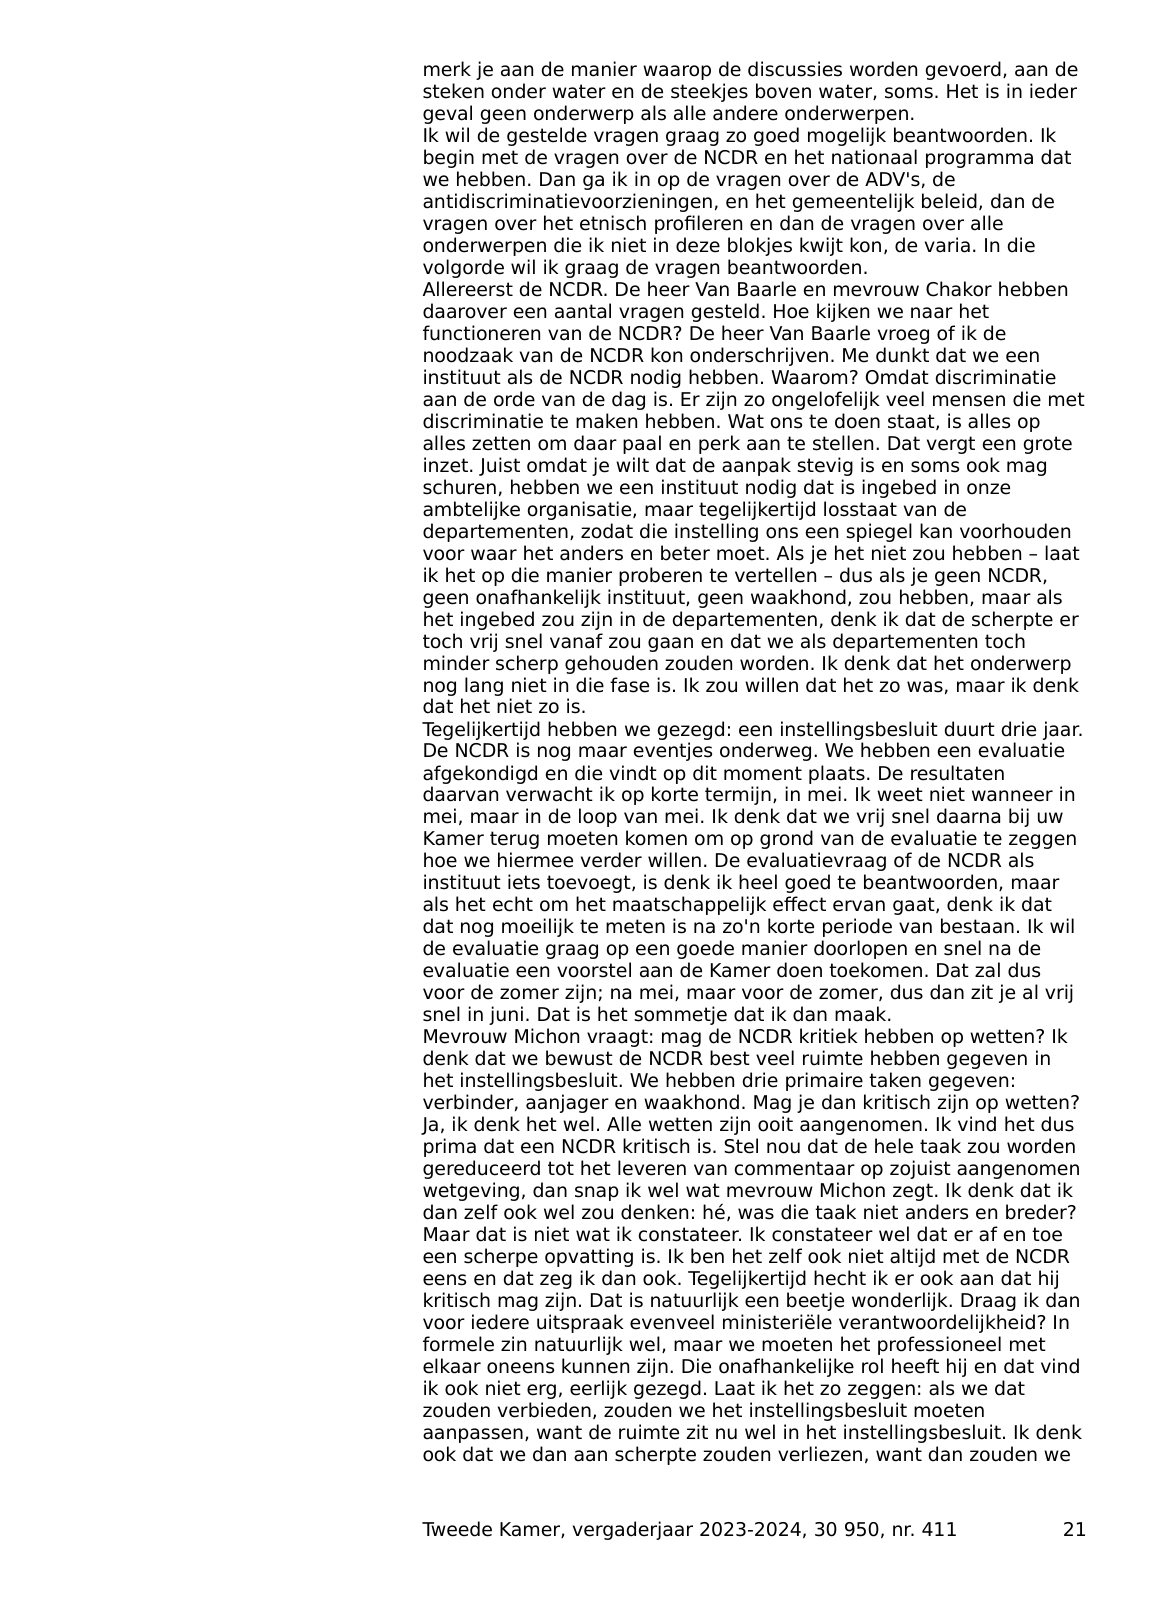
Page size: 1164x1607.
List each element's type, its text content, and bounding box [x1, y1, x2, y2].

text Tegelijkertijd hebben we gezegd: een instellingsbesluit duurt drie jaar. De NCDR is nog maar eventjes onderweg. We hebben een evaluatie afgekondigd en die vindt op dit moment plaats. De resultaten daarvan verwacht ik op korte termijn, in mei. Ik weet niet wanneer in mei, maar in de loop van mei. Ik denk dat we vrij snel daarna bij uw Kamer terug moeten komen om op grond van de evaluatie te zeggen hoe we hiermee verder willen. De evaluatievraag of de NCDR als instituut iets toevoegt, is denk ik heel goed te beantwoorden, maar als het echt om het maatschappelijk effect ervan gaat, denk ik dat dat nog moeilijk te meten is na zo'n korte periode van bestaan. Ik wil de evaluatie graag op een goede manier doorlopen en snel na de evaluatie een voorstel aan de Kamer doen toekomen. Dat zal dus voor de zomer zijn; na mei, maar voor de zomer, dus dan zit je al vrij snel in juni. Dat is het sommetje dat ik dan maak. [422, 718, 1087, 1026]
text Allereerst de NCDR. De heer Van Baarle en mevrouw Chakor hebben daarover een aantal vragen gesteld. Hoe kijken we naar het functioneren van de NCDR? De heer Van Baarle vroeg of ik de noodzaak van de NCDR kon onderschrijven. Me dunkt dat we een instituut als de NCDR nodig hebben. Waarom? Omdat discriminatie aan de orde van de dag is. Er zijn zo ongelofelijk veel mensen die met discriminatie te maken hebben. Wat ons te doen staat, is alles op alles zetten om daar paal en perk aan te stellen. Dat vergt een grote inzet. Juist omdat je wilt dat de aanpak stevig is en soms ook mag schuren, hebben we een instituut nodig dat is ingebed in onze ambtelijke organisatie, maar tegelijkertijd losstaat van de departementen, zodat die instelling ons een spiegel kan voorhouden voor waar het anders en beter moet. Als je het niet zou hebben – laat ik het op die manier proberen te vertellen – dus als je geen NCDR, geen onafhankelijk instituut, geen waakhond, zou hebben, maar als het ingebed zou zijn in de departementen, denk ik dat de scherpte er toch vrij snel vanaf zou gaan en dat we als departementen toch minder scherp gehouden zouden worden. Ik denk dat het onderwerp nog lang niet in die fase is. Ik zou willen dat het zo was, maar ik denk dat het niet zo is. [422, 279, 1087, 718]
text merk je aan de manier waarop de discussies worden gevoerd, aan de steken onder water en de steekjes boven water, soms. Het is in ieder geval geen onderwerp als alle andere onderwerpen. [422, 59, 1087, 125]
text Ik wil de gestelde vragen graag zo goed mogelijk beantwoorden. Ik begin met de vragen over de NCDR en het nationaal programma dat we hebben. Dan ga ik in op de vragen over de ADV's, de antidiscriminatievoorzieningen, en het gemeentelijk beleid, dan de vragen over het etnisch profileren en dan de vragen over alle onderwerpen die ik niet in deze blokjes kwijt kon, de varia. In die volgorde wil ik graag de vragen beantwoorden. [422, 125, 1087, 279]
text Mevrouw Michon vraagt: mag de NCDR kritiek hebben op wetten? Ik denk dat we bewust de NCDR best veel ruimte hebben gegeven in het instellingsbesluit. We hebben drie primaire taken gegeven: verbinder, aanjager en waakhond. Mag je dan kritisch zijn op wetten? Ja, ik denk het wel. Alle wetten zijn ooit aangenomen. Ik vind het dus prima dat een NCDR kritisch is. Stel nou dat de hele taak zou worden gereduceerd tot het leveren van commentaar op zojuist aangenomen wetgeving, dan snap ik wel wat mevrouw Michon zegt. Ik denk dat ik dan zelf ook wel zou denken: hé, was die taak niet anders en breder? Maar dat is niet wat ik constateer. Ik constateer wel dat er af en toe een scherpe opvatting is. Ik ben het zelf ook niet altijd met de NCDR eens en dat zeg ik dan ook. Tegelijkertijd hecht ik er ook aan dat hij kritisch mag zijn. Dat is natuurlijk een beetje wonderlijk. Draag ik dan voor iedere uitspraak evenveel ministeriële verantwoordelijkheid? In formele zin natuurlijk wel, maar we moeten het professioneel met elkaar oneens kunnen zijn. Die onafhankelijke rol heeft hij en dat vind ik ook niet erg, eerlijk gezegd. Laat ik het zo zeggen: als we dat zouden verbieden, zouden we het instellingsbesluit moeten aanpassen, want de ruimte zit nu wel in het instellingsbesluit. Ik denk ook dat we dan aan scherpte zouden verliezen, want dan zouden we [422, 1026, 1087, 1466]
